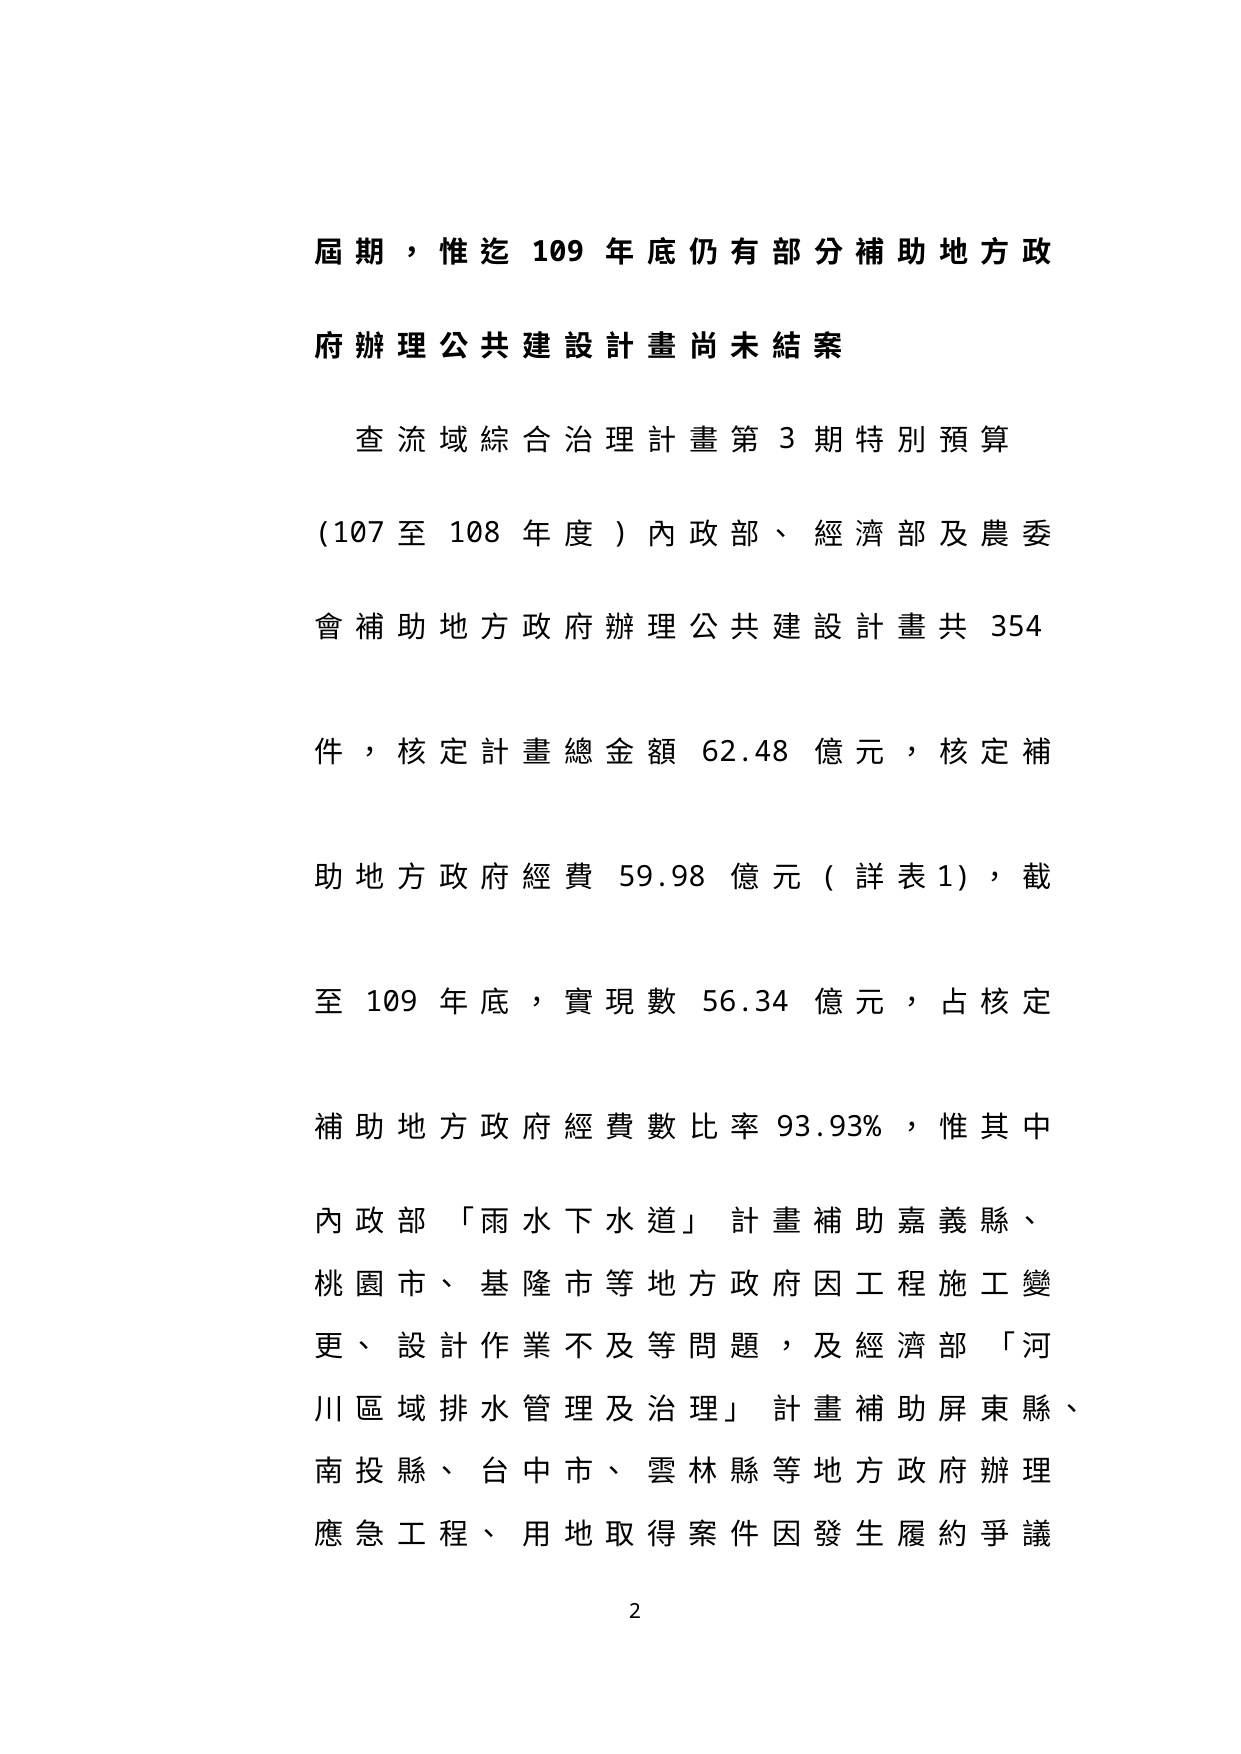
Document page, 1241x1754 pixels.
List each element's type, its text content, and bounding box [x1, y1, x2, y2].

text 查流域綜合治理計畫第3期特別預算(107至108年度)內政部、經濟部及農委會補助地方政府辦理公共建設計畫共354件，核定計畫總金額62.48億元，核定補助地方政府經費59.98億元(詳表1)，截至109年底，實現數56.34億元，占核定補助地方政府經費數比率93.93%，惟其中內政部「雨水下水道」計畫補助嘉義縣、桃園市、基隆市等地方政府因工程施工變更、設計作業不及等問題，及經濟部「河川區域排水管理及治理」計畫補助屏東縣、南投縣、台中市、雲林縣等地方政府辦理應急工程、用地取得案件因發生履約爭議等情事，致仍有經費迄未請撥或核銷。 [271, 365, 1058, 1552]
text 屆期，惟迄109年底仍有部分補助地方政府辦理公共建設計畫尚未結案 [242, 177, 1058, 365]
